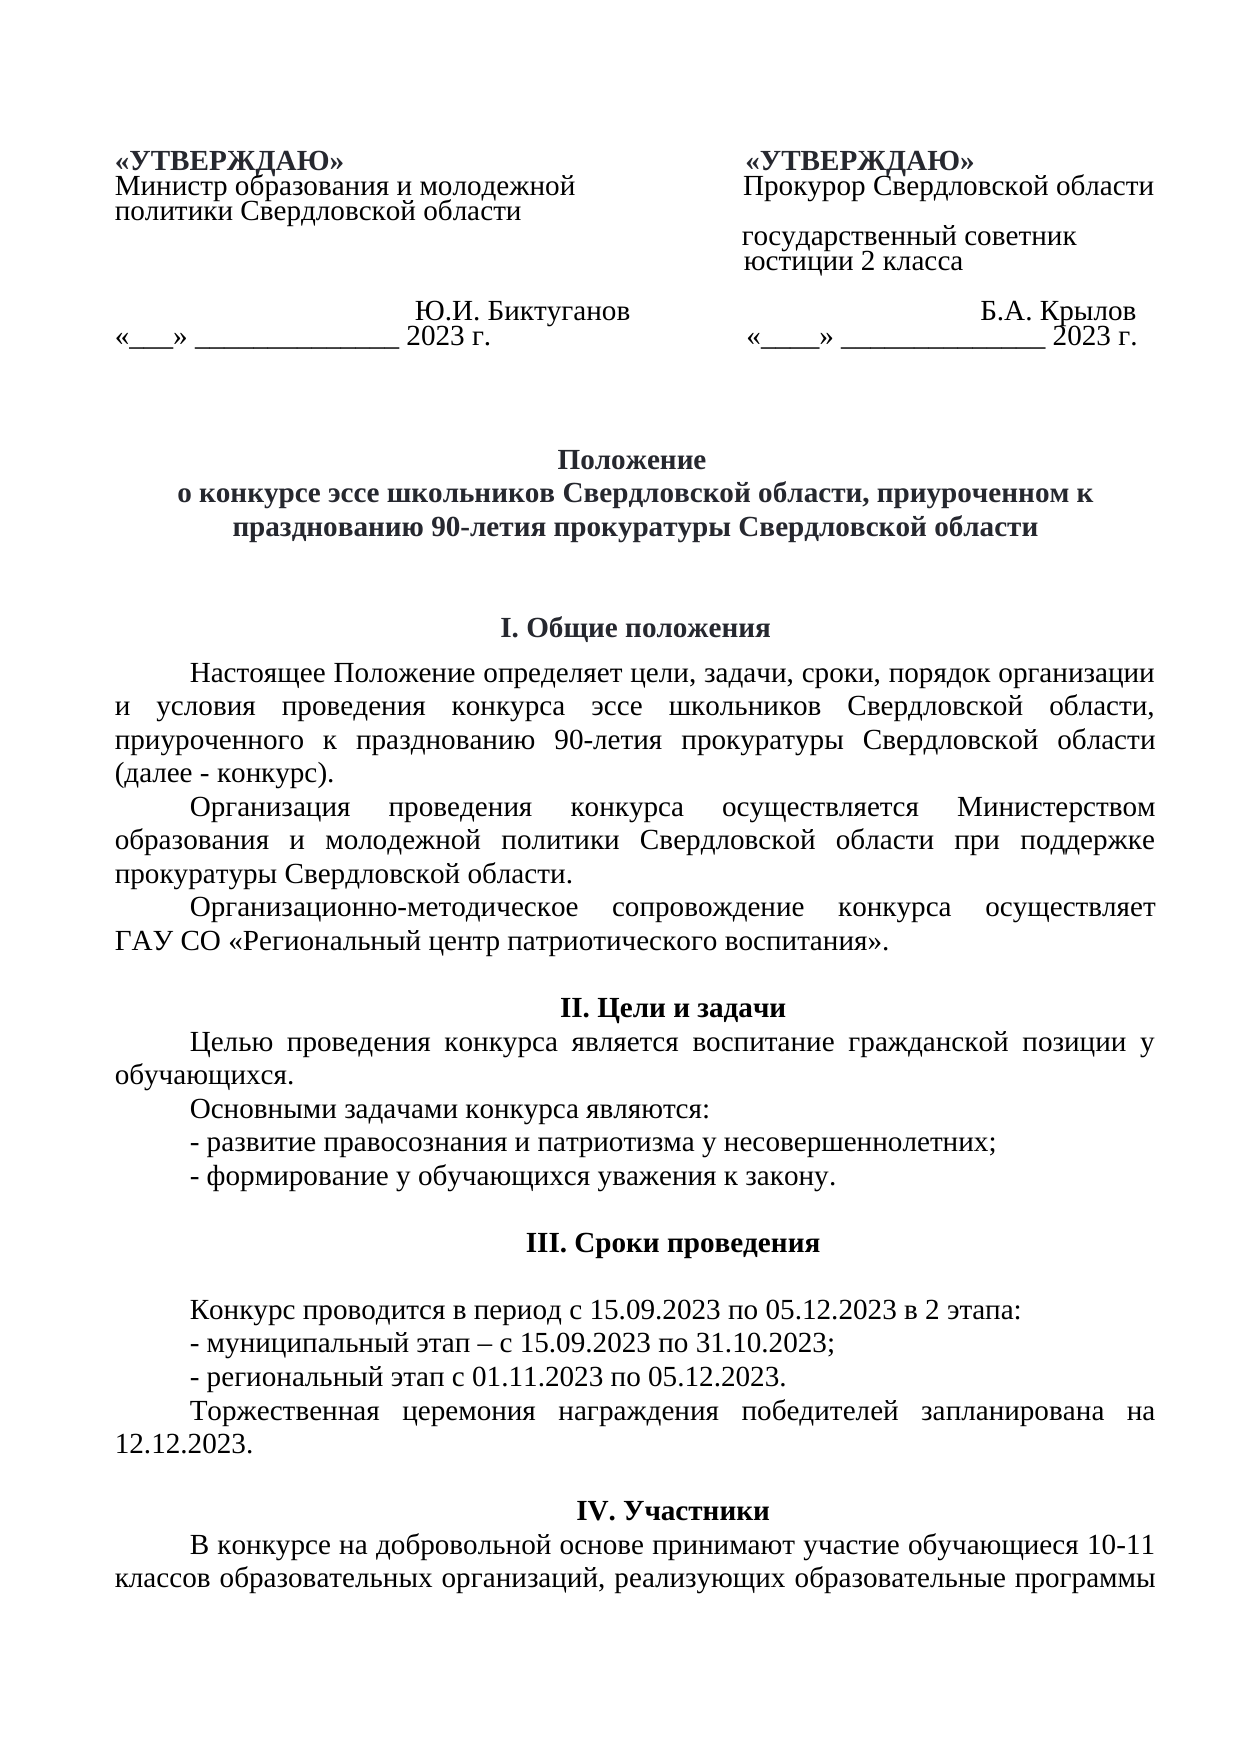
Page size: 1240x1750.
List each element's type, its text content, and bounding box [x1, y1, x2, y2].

text Основными задачами конкурса являются: [114, 1091, 1156, 1124]
text Ю.И. Биктуганов Б.А. Крылов [114, 300, 1156, 325]
text III. Сроки проведения [114, 1225, 1156, 1258]
text юстиции 2 класса [114, 250, 1156, 275]
subtitle I. Общие положения [114, 610, 1156, 643]
subtitle Положение [114, 442, 1156, 476]
subtitle о конкурсе эссе школьников Свердловской области, приуроченном к празднованию 90-летия прокуратуры Свердловской области [114, 476, 1156, 543]
text политики Свердловской области [114, 200, 1156, 225]
text Министр образования и молодежной Прокурор Свердловской области [114, 175, 1156, 200]
text «___» ______________ 2023 г. «____» ______________ 2023 г. [114, 325, 1156, 350]
text Конкурс проводится в период с 15.09.2023 по 05.12.2023 в 2 этапа: [114, 1292, 1156, 1326]
text - развитие правосознания и патриотизма у несовершеннолетних; [114, 1124, 1156, 1158]
text В конкурсе на добровольной основе принимают участие обучающиеся 10-11 классов образовательных организаций, реализующих образовательные программы [114, 1527, 1156, 1594]
text - муниципальный этап – с 15.09.2023 по 31.10.2023; [114, 1326, 1156, 1359]
text IV. Участники [114, 1493, 1156, 1527]
text Организационно-методическое сопровождение конкурса осуществляет ГАУ СО «Региональный центр патриотического воспитания». [114, 889, 1156, 957]
text Торжественная церемония награждения победителей запланирована на 12.12.2023. [114, 1393, 1156, 1460]
text II. Цели и задачи [189, 990, 1156, 1024]
text государственный советник [114, 225, 1156, 250]
text - региональный этап с 01.11.2023 по 05.12.2023. [114, 1359, 1156, 1393]
text Целью проведения конкурса является воспитание гражданской позиции у обучающихся. [114, 1024, 1156, 1091]
subtitle «УТВЕРЖДАЮ» «УТВЕРЖДАЮ» [114, 150, 1156, 175]
text Настоящее Положение определяет цели, задачи, сроки, порядок организации и условия проведения конкурса эссе школьников Свердловской области, приуроченного к празднованию 90-летия прокуратуры Свердловской области (далее - конкурс). [114, 655, 1156, 789]
text Организация проведения конкурса осуществляется Министерством образования и молодежной политики Свердловской области при поддержке прокуратуры Свердловской области. [114, 789, 1156, 889]
text - формирование у обучающихся уважения к закону. [114, 1158, 1156, 1191]
